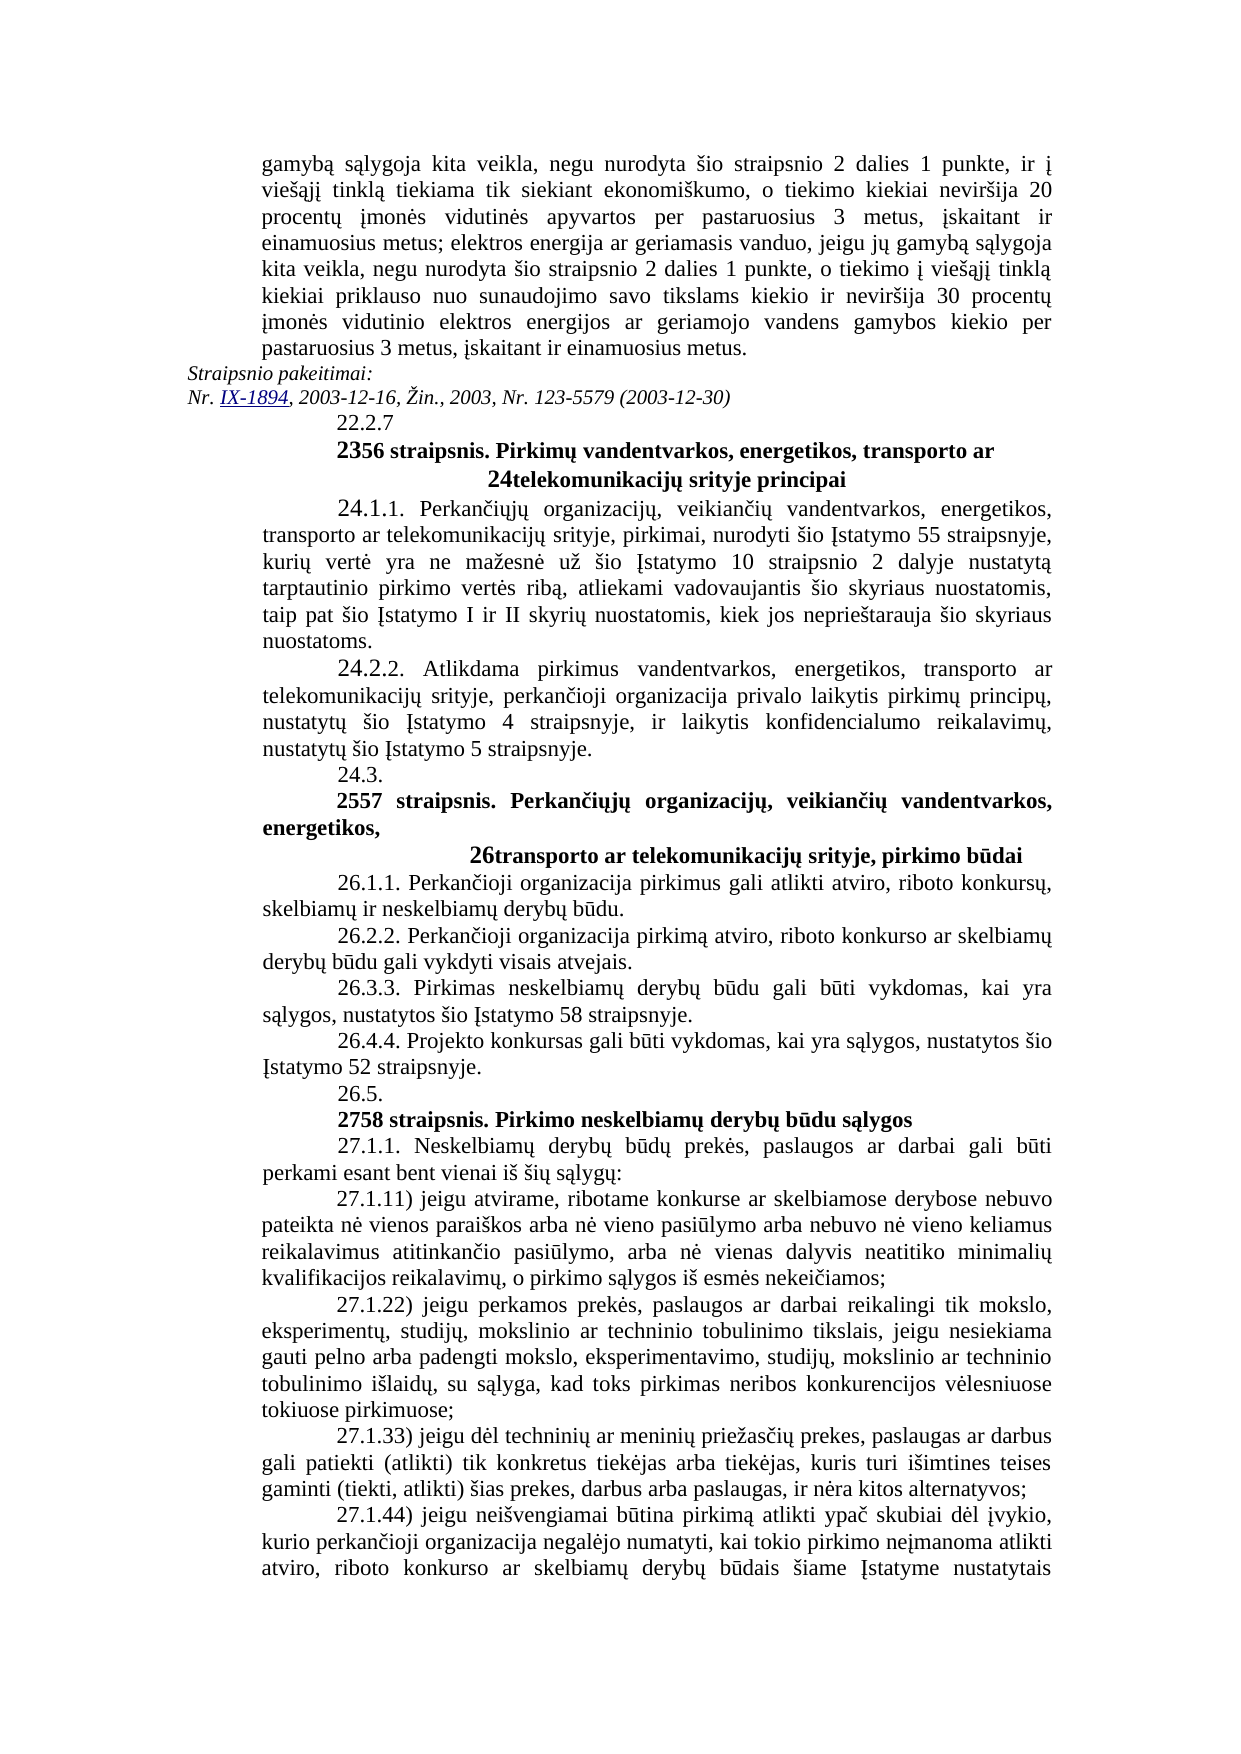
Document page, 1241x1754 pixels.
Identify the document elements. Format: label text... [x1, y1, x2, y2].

subtitle 4) jeigu neišvengiamai būtina pirkimą atlikti ypač skubiai dėl įvykio, kurio perkančioji organizacija negalėjo numatyti, kai tokio pirkimo neįmanoma atlikti atviro, riboto konkurso ar skelbiamų derybų būdais šiame Įstatyme nustatytais [187, 1501, 1053, 1581]
subtitle 3) jeigu dėl techninių ar meninių priežasčių prekes, paslaugas ar darbus gali patiekti (atlikti) tik konkretus tiekėjas arba tiekėjas, kuris turi išimtines teises gaminti (tiekti, atlikti) šias prekes, darbus arba paslaugas, ir nėra kitos alternatyvos; [187, 1422, 1053, 1501]
subtitle 3. Pirkimas neskelbiamų derybų būdu gali būti vykdomas, kai yra sąlygos, nustatytos šio Įstatymo 58 straipsnyje. [187, 974, 1053, 1027]
subtitle 2. Perkančioji organizacija pirkimą atviro, riboto konkurso ar skelbiamų derybų būdu gali vykdyti visais atvejais. [187, 922, 1053, 974]
subtitle 1. Neskelbiamų derybų būdų prekės, paslaugos ar darbai gali būti perkami esant bent vienai iš šių sąlygų: [187, 1132, 1053, 1185]
subtitle telekomunikacijų srityje principai [337, 464, 1053, 493]
subtitle 2. Atlikdama pirkimus vandentvarkos, energetikos, transporto ar telekomunikacijų srityje, perkančioji organizacija privalo laikytis pirkimų principų, nustatytų šio Įstatymo 4 straipsnyje, ir laikytis konfidencialumo reikalavimų, nustatytų šio Įstatymo 5 straipsnyje. [187, 653, 1053, 761]
text Nr. IX-1894, 2003-12-16, Žin., 2003, Nr. 123-5579 (2003-12-30) [187, 385, 1053, 409]
subtitle 4. Projekto konkursas gali būti vykdomas, kai yra sąlygos, nustatytos šio Įstatymo 52 straipsnyje. [187, 1027, 1053, 1080]
subtitle transporto ar telekomunikacijų srityje, pirkimo būdai [187, 840, 1053, 869]
subtitle 2) jeigu perkamos prekės, paslaugos ar darbai reikalingi tik mokslo, eksperimentų, studijų, mokslinio ar techninio tobulinimo tikslais, jeigu nesiekiama gauti pelno arba padengti mokslo, eksperimentavimo, studijų, mokslinio ar techninio tobulinimo išlaidų, su sąlyga, kad toks pirkimas neribos konkurencijos vėlesniuose tokiuose pirkimuose; [187, 1291, 1053, 1422]
subtitle 57 straipsnis. Perkančiųjų organizacijų, veikiančių vandentvarkos, energetikos, [187, 787, 1053, 840]
subtitle gamybą sąlygoja kita veikla, negu nurodyta šio straipsnio 2 dalies 1 punkte, ir į viešąjį tinklą tiekiama tik siekiant ekonomiškumo, o tiekimo kiekiai neviršija 20 procentų įmonės vidutinės apyvartos per pastaruosius 3 metus, įskaitant ir einamuosius metus; elektros energija ar geriamasis vanduo, jeigu jų gamybą sąlygoja kita veikla, negu nurodyta šio straipsnio 2 dalies 1 punkte, o tiekimo į viešąjį tinklą kiekiai priklauso nuo sunaudojimo savo tikslams kiekio ir neviršija 30 procentų įmonės vidutinio elektros energijos ar geriamojo vandens gamybos kiekio per pastaruosius 3 metus, įskaitant ir einamuosius metus. [187, 150, 1053, 361]
subtitle 58 straipsnis. Pirkimo neskelbiamų derybų būdu sąlygos [187, 1106, 1053, 1132]
subtitle 1. Perkančioji organizacija pirkimus gali atlikti atviro, riboto konkursų, skelbiamų ir neskelbiamų derybų būdu. [187, 869, 1053, 922]
subtitle 1. Perkančiųjų organizacijų, veikiančių vandentvarkos, energetikos, transporto ar telekomunikacijų srityje, pirkimai, nurodyti šio Įstatymo 55 straipsnyje, kurių vertė yra ne mažesnė už šio Įstatymo 10 straipsnio 2 dalyje nustatytą tarptautinio pirkimo vertės ribą, atliekami vadovaujantis šio skyriaus nuostatomis, taip pat šio Įstatymo I ir II skyrių nuostatomis, kiek jos neprieštarauja šio skyriaus nuostatoms. [187, 493, 1053, 653]
subtitle 1) jeigu atvirame, ribotame konkurse ar skelbiamose derybose nebuvo pateikta nė vienos paraiškos arba nė vieno pasiūlymo arba nebuvo nė vieno keliamus reikalavimus atitinkančio pasiūlymo, arba nė vienas dalyvis neatitiko minimalių kvalifikacijos reikalavimų, o pirkimo sąlygos iš esmės nekeičiamos; [187, 1185, 1053, 1291]
subtitle 56 straipsnis. Pirkimų vandentvarkos, energetikos, transporto ar [187, 435, 1053, 464]
text Straipsnio pakeitimai: [187, 361, 1053, 385]
